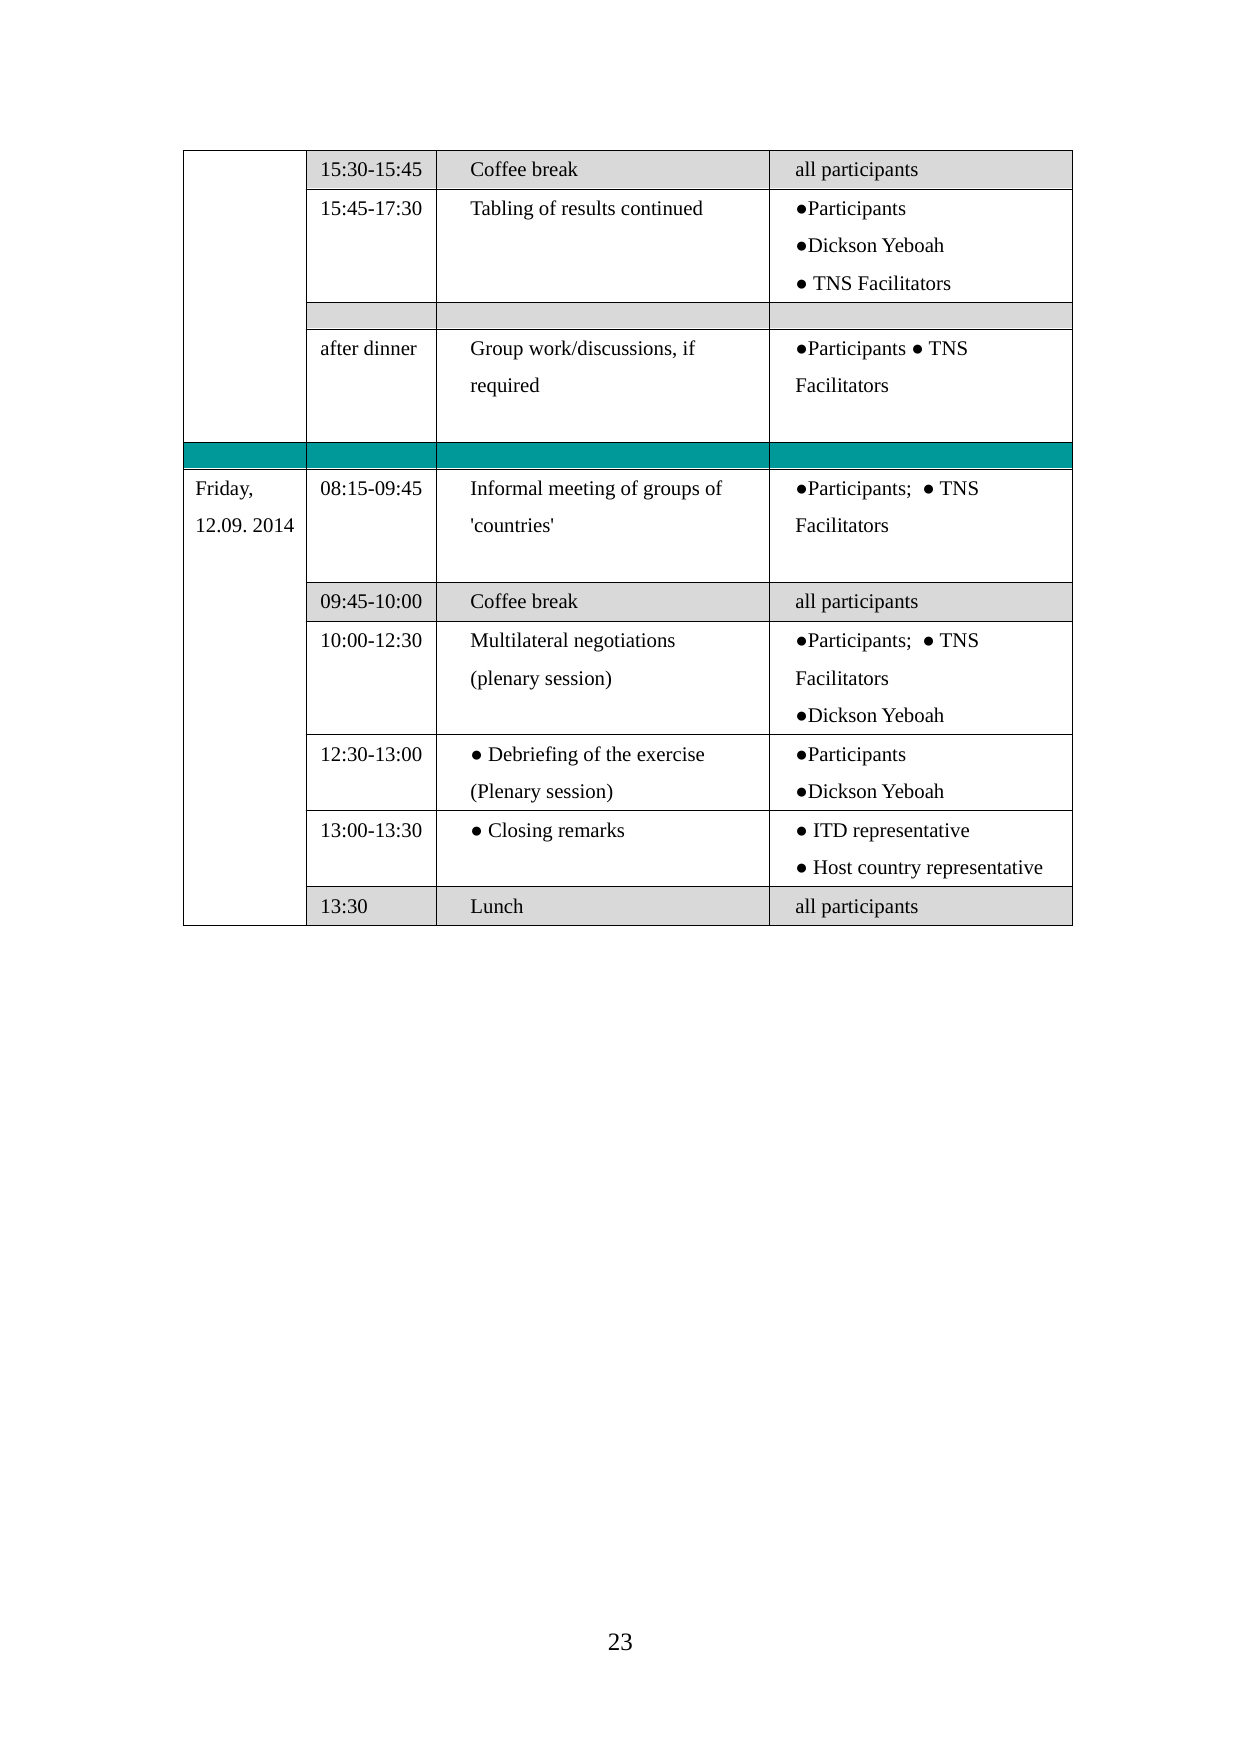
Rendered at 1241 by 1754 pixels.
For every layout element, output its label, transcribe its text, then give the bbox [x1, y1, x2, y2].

table_cell ●Participants ●Dickson Yeboah [770, 735, 1072, 810]
table_cell Informal meeting of groups of 'countries' [437, 470, 769, 582]
table_cell all participants [770, 583, 1072, 621]
table_cell [184, 329, 306, 442]
table_cell Coffee break [437, 151, 769, 188]
table_cell [437, 443, 769, 468]
table_cell 10:00-12:30 [307, 622, 436, 734]
table_cell Tabling of results continued [437, 190, 769, 302]
table_cell 13:30 [307, 887, 436, 925]
table_cell Group work/discussions, if required [437, 330, 769, 442]
table_cell [770, 443, 1072, 468]
table_cell ●Participants; ● TNS Facilitators ●Dickson Yeboah [770, 622, 1072, 734]
table_cell ● Closing remarks [437, 811, 769, 886]
table_cell 09:45-10:00 [307, 583, 436, 621]
table_cell ●Participants; ● TNS Facilitators [770, 470, 1072, 582]
table_cell 15:45-17:30 [307, 190, 436, 302]
table_cell [770, 303, 1072, 328]
table_cell 13:00-13:30 [307, 811, 436, 886]
table_cell [437, 303, 769, 328]
table_cell ● Debriefing of the exercise (Plenary session) [437, 735, 769, 810]
table_cell ● ITD representative ● Host country representative [770, 811, 1072, 886]
table_cell 15:30-15:45 [307, 151, 436, 188]
table_cell [184, 443, 306, 468]
table_cell ●Participants ●Dickson Yeboah ● TNS Facilitators [770, 190, 1072, 302]
table_cell after dinner [307, 330, 436, 442]
table_cell [307, 443, 436, 468]
table_cell all participants [770, 887, 1072, 925]
table_cell Coffee break [437, 583, 769, 621]
table_cell Multilateral negotiations (plenary session) [437, 622, 769, 734]
table_cell all participants [770, 151, 1072, 188]
table_cell 12:30-13:00 [307, 735, 436, 810]
table_cell [307, 303, 436, 328]
table_cell [184, 151, 306, 302]
table_cell Friday, 12.09. 2014 [184, 470, 306, 925]
table_cell 08:15-09:45 [307, 470, 436, 582]
table_cell ●Participants ● TNS Facilitators [770, 330, 1072, 442]
table_cell Lunch [437, 887, 769, 925]
table_cell [184, 302, 306, 328]
